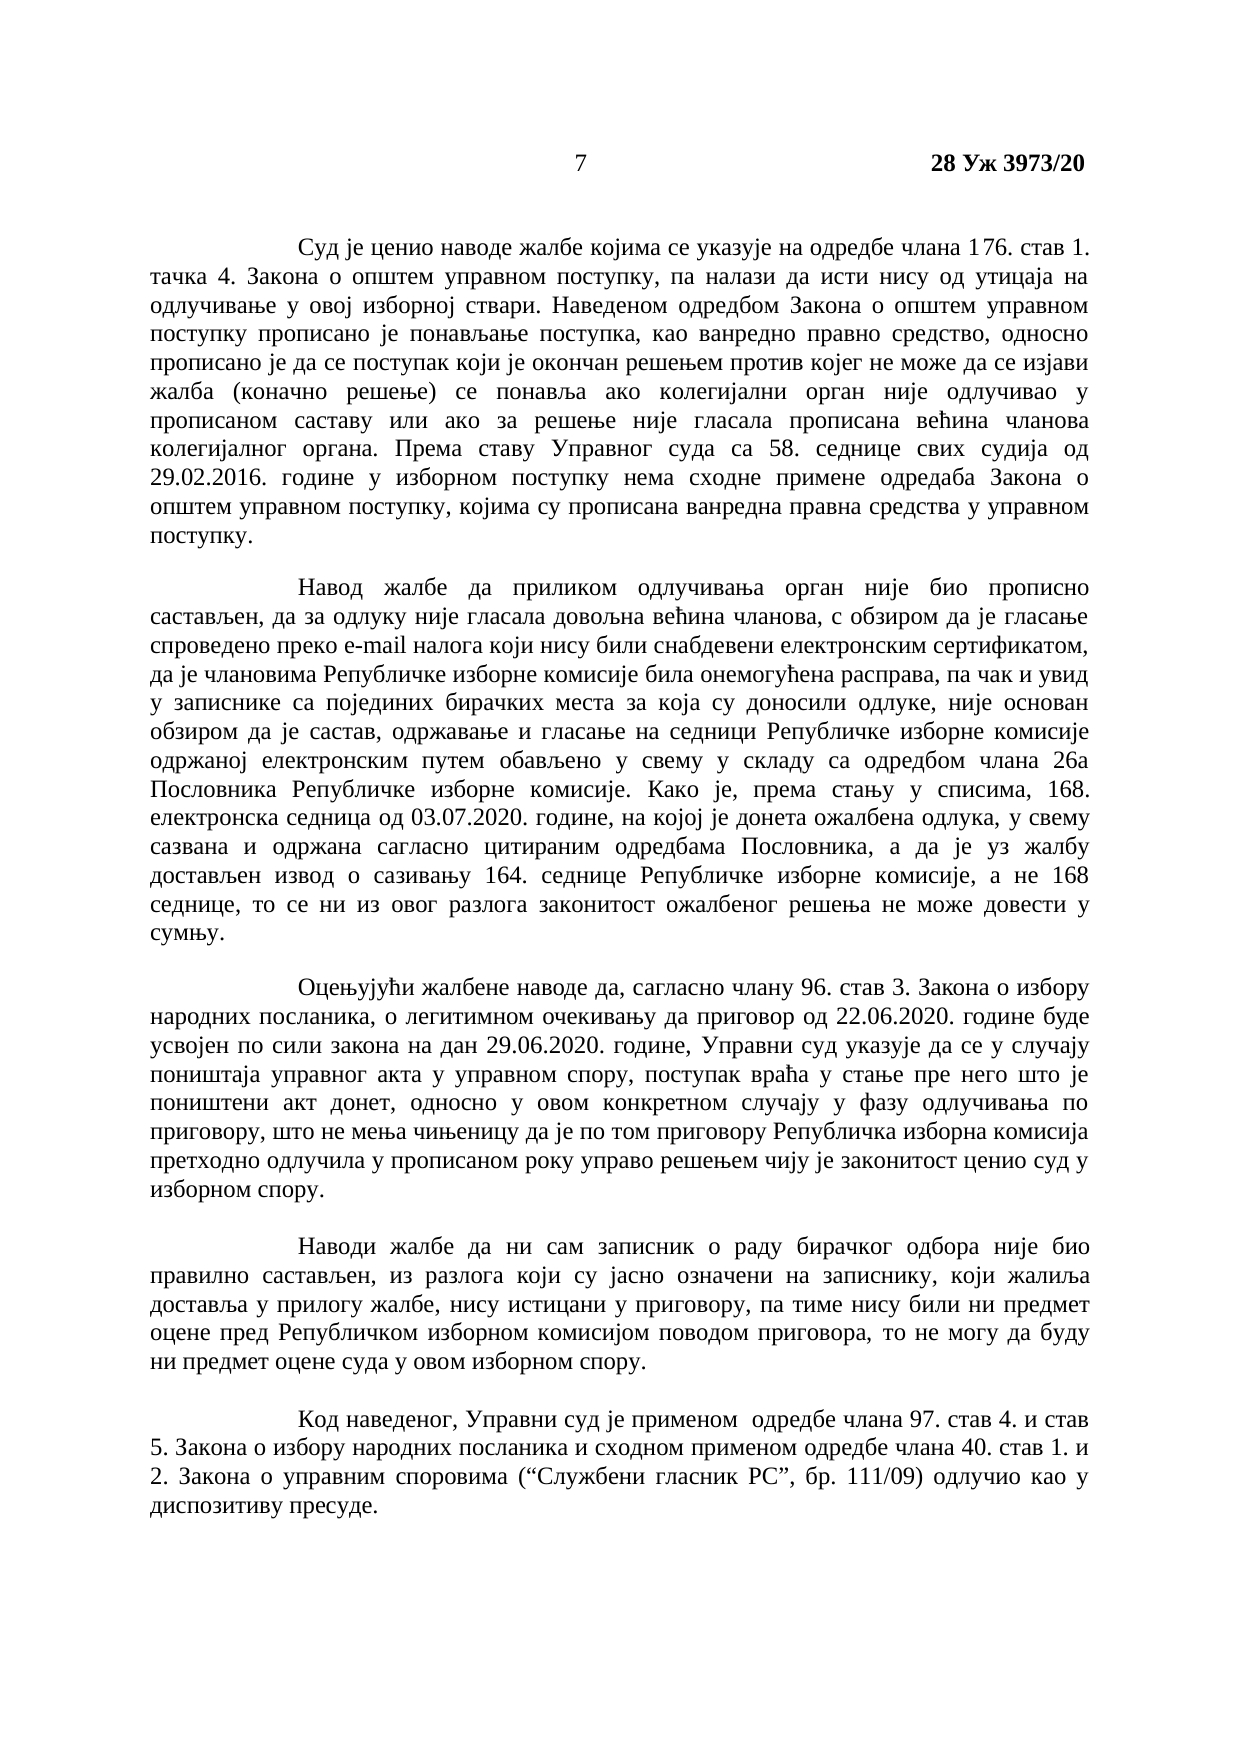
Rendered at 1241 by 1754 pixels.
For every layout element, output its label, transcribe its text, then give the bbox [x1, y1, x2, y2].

text Навод жалбе да приликом одлучивања орган није био прописно састављен, да за одлуку није гласала довољна већина чланова, с обзиром да је гласање спроведено преко e-mail налога који нису били снабдевени електронским сертификатом, да је члановима Републичке изборне комисије била онемогућена расправа, па чак и увид у записнике са појединих бирачких места за која су доносили одлуке, није основан обзиром да је састав, одржавање и гласање на седници Републичке изборне комисије одржаној електронским путем обављено у свему у складу са одредбом члана 26а Пословника Републичке изборне комисије. Како је, према стању у списима, 168. електронска седница од 03.07.2020. године, на којој је донета ожалбена одлука, у свему сазвана и одржана сагласно цитираним одредбама Пословника, а да је уз жалбу достављен извод о сазивању 164. седнице Републичке изборне комисије, а не 168 седнице, то се ни из овог разлога законитост ожалбеног решења не може довести у сумњу. [150, 572, 1090, 946]
text Наводи жалбе да ни сам записник о раду бирачког одбора није био правилно састављен, из разлога који су јасно означени на записнику, који жалиља доставља у прилогу жалбе, нису истицани у приговору, па тиме нису били ни предмет оцене пред Републичком изборном комисијом поводом приговора, то не могу да буду ни предмет оцене суда у овом изборном спору. [150, 1231, 1090, 1375]
text Оцењујући жалбене наводе да, сагласно члану 96. став 3. Закона о избору народних посланика, о легитимном очекивању да приговор од 22.06.2020. године буде усвојен по сили закона на дан 29.06.2020. године, Управни суд указује да се у случају поништаја управног акта у управном спору, поступак враћа у стање пре него што је поништени акт донет, односно у овом конкретном случају у фазу одлучивања по приговору, што не мења чињеницу да је по том приговору Републичка изборна комисија претходно одлучила у прописаном року управо решењем чију је законитост ценио суд у изборном спору. [150, 972, 1090, 1202]
text Код наведеног, Управни суд је применом одредбе члана 97. став 4. и став 5. Закона о избору народних посланика и сходном применом одредбе члана 40. став 1. и 2. Закона о управним споровима (“Службени гласник РС”, бр. 111/09) одлучио као у диспозитиву пресуде. [150, 1404, 1090, 1519]
text Суд је ценио наводе жалбе којима се указује на одредбе члана 176. став 1. тачка 4. Закона о општем управном поступку, па налази да исти нису од утицаја на одлучивање у овој изборној ствари. Наведеном одредбом Закона о општем управном поступку прописано је понављање поступка, као ванредно правно средство, односно прописано је да се поступак који је окончан решењем против којег не може да се изјави жалба (коначно решење) се понавља ако колегијални орган није одлучивао у прописаном саставу или ако за решење није гласала прописана већина чланова колегијалног органа. Према ставу Управног суда са 58. седнице свих судија од 29.02.2016. године у изборном поступку нема сходне примене одредаба Закона о општем управном поступку, којима су прописана ванредна правна средства у управном поступку. [150, 232, 1090, 548]
